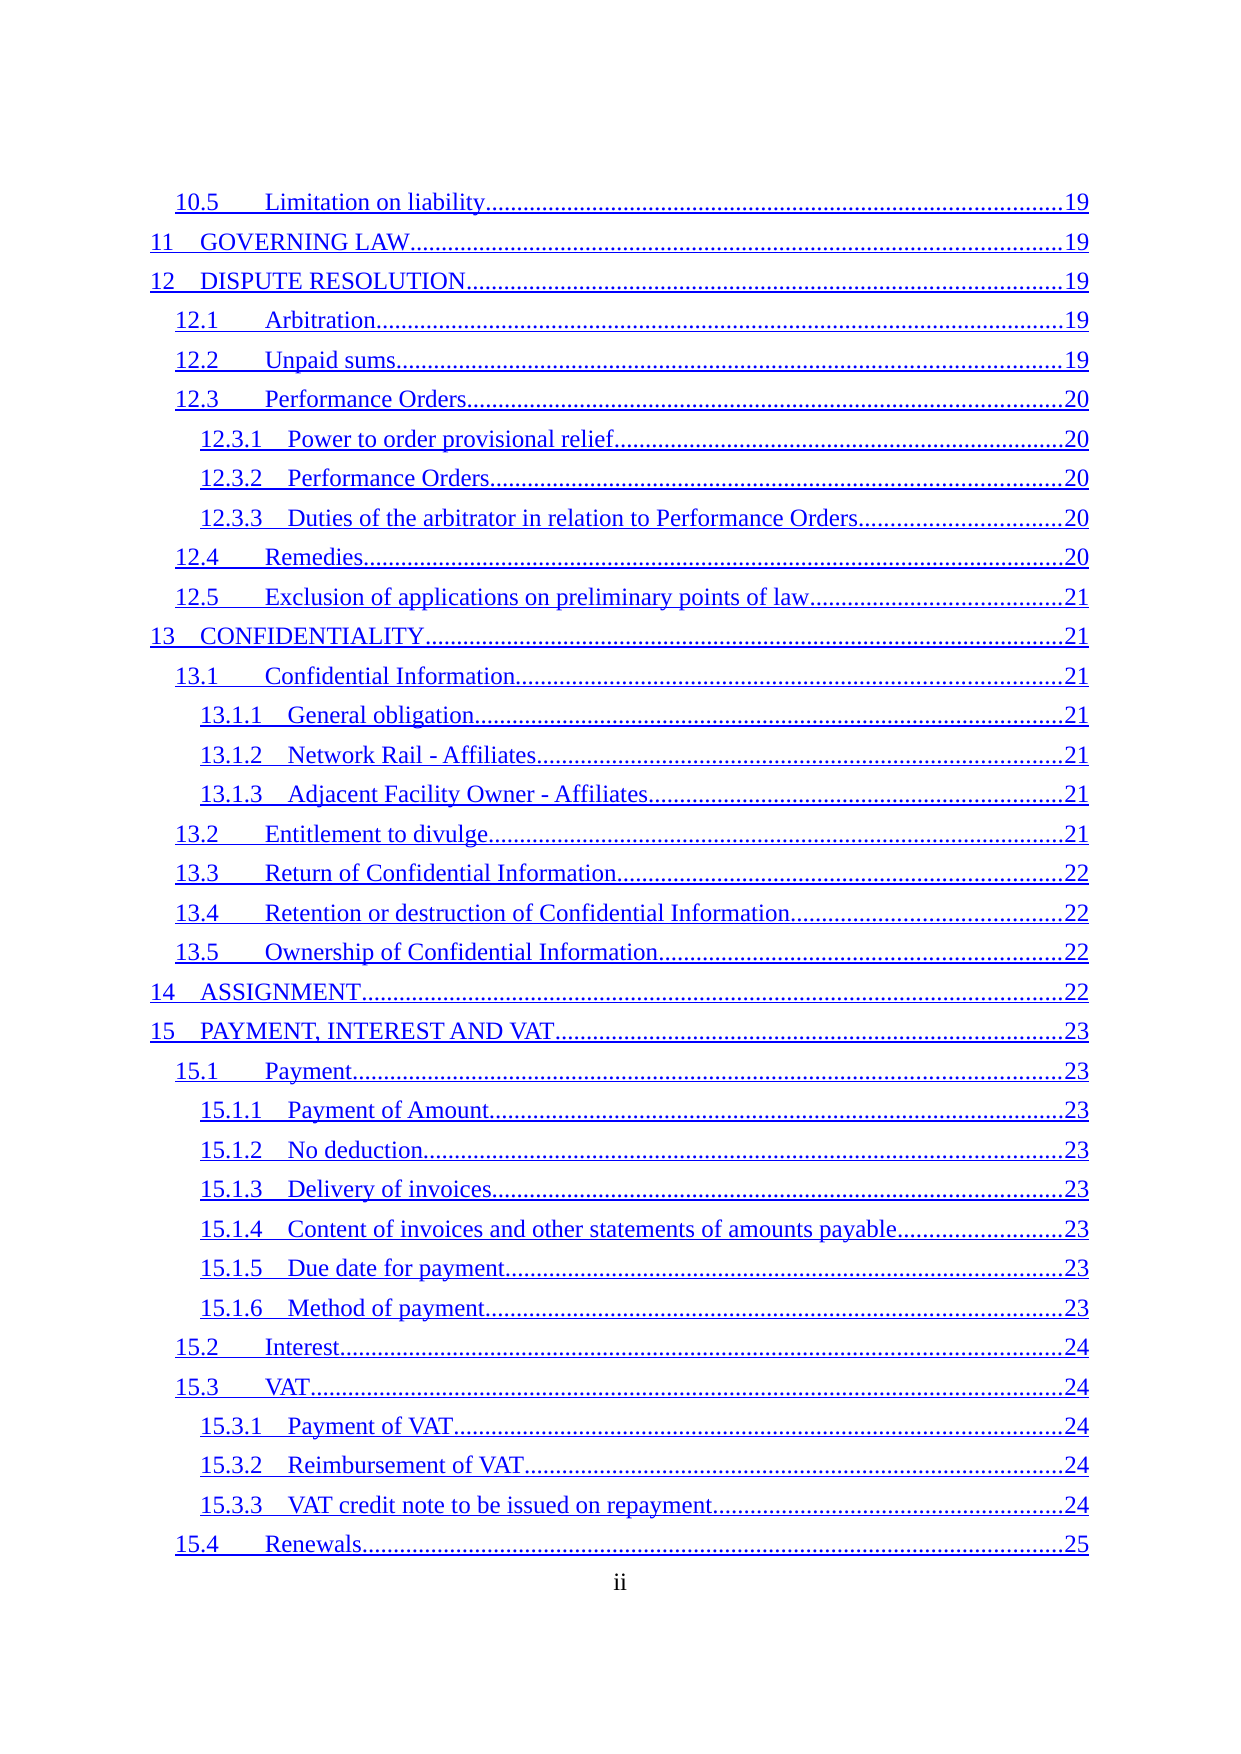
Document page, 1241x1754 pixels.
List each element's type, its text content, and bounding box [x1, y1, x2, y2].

text 13.1.3 Adjacent Facility Owner - Affiliates 21 [200, 779, 1090, 808]
text 12.3.2 Performance Orders 20 [200, 463, 1090, 493]
text 12.4 Remedies 20 [175, 542, 1090, 572]
text 11 GOVERNING LAW 19 [150, 227, 1090, 256]
text 13.1.1 General obligation 21 [200, 700, 1090, 729]
text 15.1.6 Method of payment 23 [200, 1293, 1090, 1322]
text 15.1.2 No deduction 23 [200, 1135, 1090, 1164]
text 12.5 Exclusion of applications on preliminary points of law 21 [175, 582, 1090, 611]
text 12.3 Performance Orders 20 [175, 384, 1090, 414]
text 15.3.3 VAT credit note to be issued on repayment 24 [200, 1490, 1090, 1519]
text 13.3 Return of Confidential Information 22 [175, 858, 1090, 887]
text 13.4 Retention or destruction of Confidential Information 22 [175, 898, 1090, 927]
text 15.1.4 Content of invoices and other statements of amounts payable 23 [200, 1214, 1090, 1243]
text 12.3.3 Duties of the arbitrator in relation to Performance Orders 20 [200, 503, 1090, 532]
text 12.2 Unpaid sums 19 [175, 345, 1090, 374]
text 15.4 Renewals 25 [175, 1529, 1090, 1558]
text 15.1.5 Due date for payment 23 [200, 1253, 1090, 1282]
text 13 CONFIDENTIALITY 21 [150, 621, 1090, 651]
text 12.3.1 Power to order provisional relief 20 [200, 424, 1090, 453]
text 12.1 Arbitration 19 [175, 306, 1090, 335]
text 13.1.2 Network Rail - Affiliates 21 [200, 740, 1090, 769]
text 15.1.1 Payment of Amount 23 [200, 1095, 1090, 1124]
text 12 DISPUTE RESOLUTION 19 [150, 266, 1090, 295]
text 15.2 Interest 24 [175, 1332, 1090, 1361]
text 15.1 Payment 23 [175, 1056, 1090, 1085]
text 15.1.3 Delivery of invoices 23 [200, 1174, 1090, 1203]
text 14 ASSIGNMENT 22 [150, 977, 1090, 1006]
text 10.5 Limitation on liability 19 [175, 187, 1090, 216]
text 13.2 Entitlement to divulge 21 [175, 819, 1090, 848]
text 15 PAYMENT, INTEREST AND VAT 23 [150, 1016, 1090, 1045]
text 15.3.1 Payment of VAT 24 [200, 1411, 1090, 1440]
text 13.5 Ownership of Confidential Information 22 [175, 937, 1090, 966]
text 13.1 Confidential Information 21 [175, 661, 1090, 690]
text 15.3.2 Reimbursement of VAT 24 [200, 1451, 1090, 1479]
text 15.3 VAT 24 [175, 1372, 1090, 1401]
